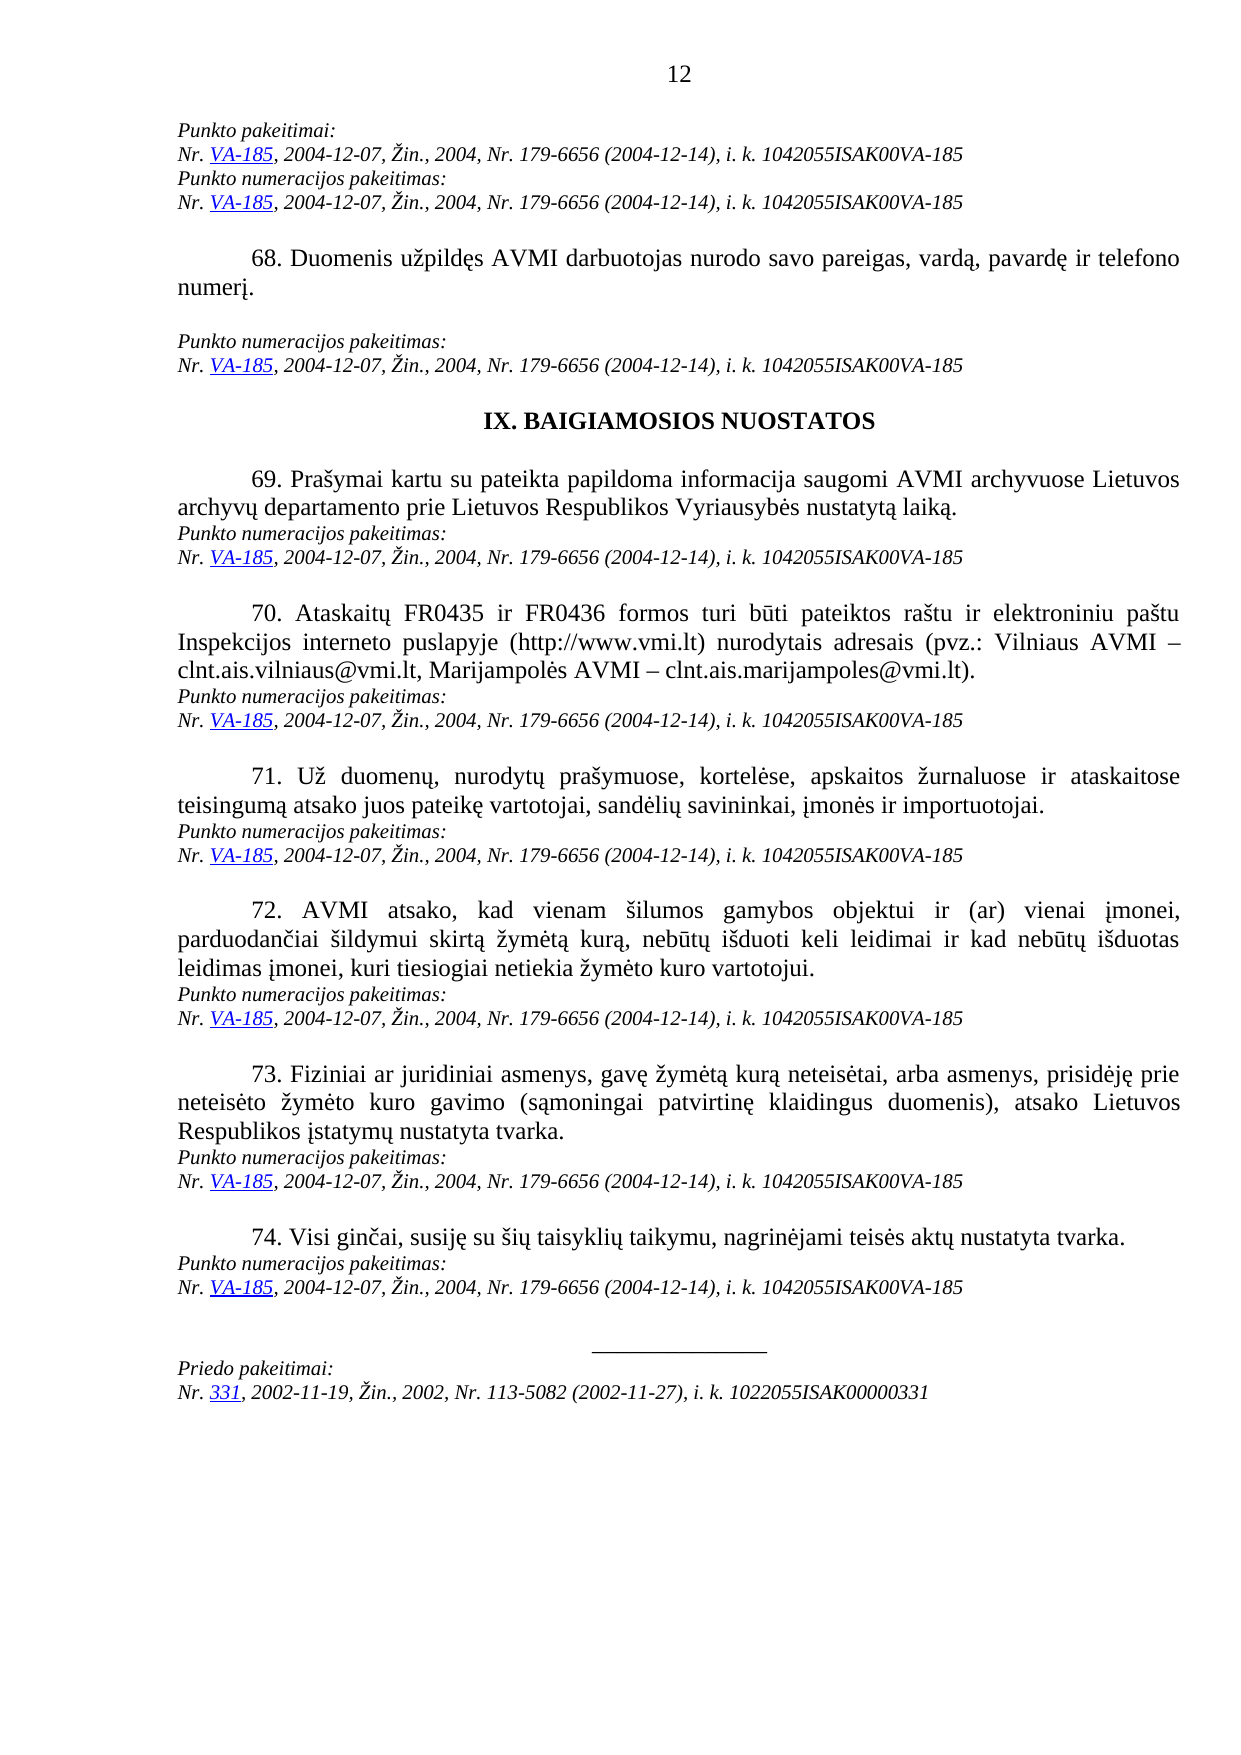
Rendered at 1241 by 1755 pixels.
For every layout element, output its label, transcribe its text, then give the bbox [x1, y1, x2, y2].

text Punkto numeracijos pakeitimas: [177, 329, 1181, 353]
text Nr. VA-185, 2004-12-07, Žin., 2004, Nr. 179-6656 (2004-12-14), i. k. 1042055ISAK00VA-185 [177, 843, 1181, 867]
text 68. Duomenis užpildęs AVMI darbuotojas nurodo savo pareigas, vardą, pavardę ir telefono numerį. [177, 243, 1181, 301]
text Punkto numeracijos pakeitimas: [177, 1145, 1181, 1169]
text Nr. VA-185, 2004-12-07, Žin., 2004, Nr. 179-6656 (2004-12-14), i. k. 1042055ISAK00VA-185 [177, 353, 1181, 377]
text Punkto numeracijos pakeitimas: [177, 819, 1181, 843]
text Nr. VA-185, 2004-12-07, Žin., 2004, Nr. 179-6656 (2004-12-14), i. k. 1042055ISAK00VA-185 [177, 545, 1181, 569]
text Punkto numeracijos pakeitimas: [177, 166, 1181, 190]
text 70. Ataskaitų FR0435 ir FR0436 formos turi būti pateiktos raštu ir elektroniniu paštu Inspekcijos interneto puslapyje (http://www.vmi.lt) nurodytais adresais (pvz.: Vilniaus AVMI – clnt.ais.vilniaus@vmi.lt, Marijampolės AVMI – clnt.ais.marijampoles@vmi.lt). [177, 598, 1181, 684]
text Nr. VA-185, 2004-12-07, Žin., 2004, Nr. 179-6656 (2004-12-14), i. k. 1042055ISAK00VA-185 [177, 1169, 1181, 1193]
text 69. Prašymai kartu su pateikta papildoma informacija saugomi AVMI archyvuose Lietuvos archyvų departamento prie Lietuvos Respublikos Vyriausybės nustatytą laiką. [177, 464, 1181, 521]
text ______________ [177, 1327, 1181, 1356]
text Punkto numeracijos pakeitimas: [177, 982, 1181, 1006]
text Nr. VA-185, 2004-12-07, Žin., 2004, Nr. 179-6656 (2004-12-14), i. k. 1042055ISAK00VA-185 [177, 708, 1181, 732]
text Punkto numeracijos pakeitimas: [177, 521, 1181, 545]
text Nr. 331, 2002-11-19, Žin., 2002, Nr. 113-5082 (2002-11-27), i. k. 1022055ISAK00000331 [177, 1380, 1181, 1404]
text Nr. VA-185, 2004-12-07, Žin., 2004, Nr. 179-6656 (2004-12-14), i. k. 1042055ISAK00VA-185 [177, 1275, 1181, 1299]
text Priedo pakeitimai: [177, 1356, 1181, 1380]
text 74. Visi ginčai, susiję su šių taisyklių taikymu, nagrinėjami teisės aktų nustatyta tvarka. [177, 1222, 1181, 1251]
text 71. Už duomenų, nurodytų prašymuose, kortelėse, apskaitos žurnaluose ir ataskaitose teisingumą atsako juos pateikę vartotojai, sandėlių savininkai, įmonės ir importuotojai. [177, 761, 1181, 819]
text Punkto numeracijos pakeitimas: [177, 684, 1181, 708]
text Punkto numeracijos pakeitimas: [177, 1251, 1181, 1275]
text Nr. VA-185, 2004-12-07, Žin., 2004, Nr. 179-6656 (2004-12-14), i. k. 1042055ISAK00VA-185 [177, 190, 1181, 214]
text Nr. VA-185, 2004-12-07, Žin., 2004, Nr. 179-6656 (2004-12-14), i. k. 1042055ISAK00VA-185 [177, 142, 1181, 166]
text Nr. VA-185, 2004-12-07, Žin., 2004, Nr. 179-6656 (2004-12-14), i. k. 1042055ISAK00VA-185 [177, 1006, 1181, 1030]
text 73. Fiziniai ar juridiniai asmenys, gavę žymėtą kurą neteisėtai, arba asmenys, prisidėję prie neteisėto žymėto kuro gavimo (sąmoningai patvirtinę klaidingus duomenis), atsako Lietuvos Respublikos įstatymų nustatyta tvarka. [177, 1059, 1181, 1145]
text 72. AVMI atsako, kad vienam šilumos gamybos objektui ir (ar) vienai įmonei, parduodančiai šildymui skirtą žymėtą kurą, nebūtų išduoti keli leidimai ir kad nebūtų išduotas leidimas įmonei, kuri tiesiogiai netiekia žymėto kuro vartotojui. [177, 896, 1181, 982]
text IX. BAIGIAMOSIOS NUOSTATOS [177, 406, 1181, 435]
text Punkto pakeitimai: [177, 118, 1181, 142]
